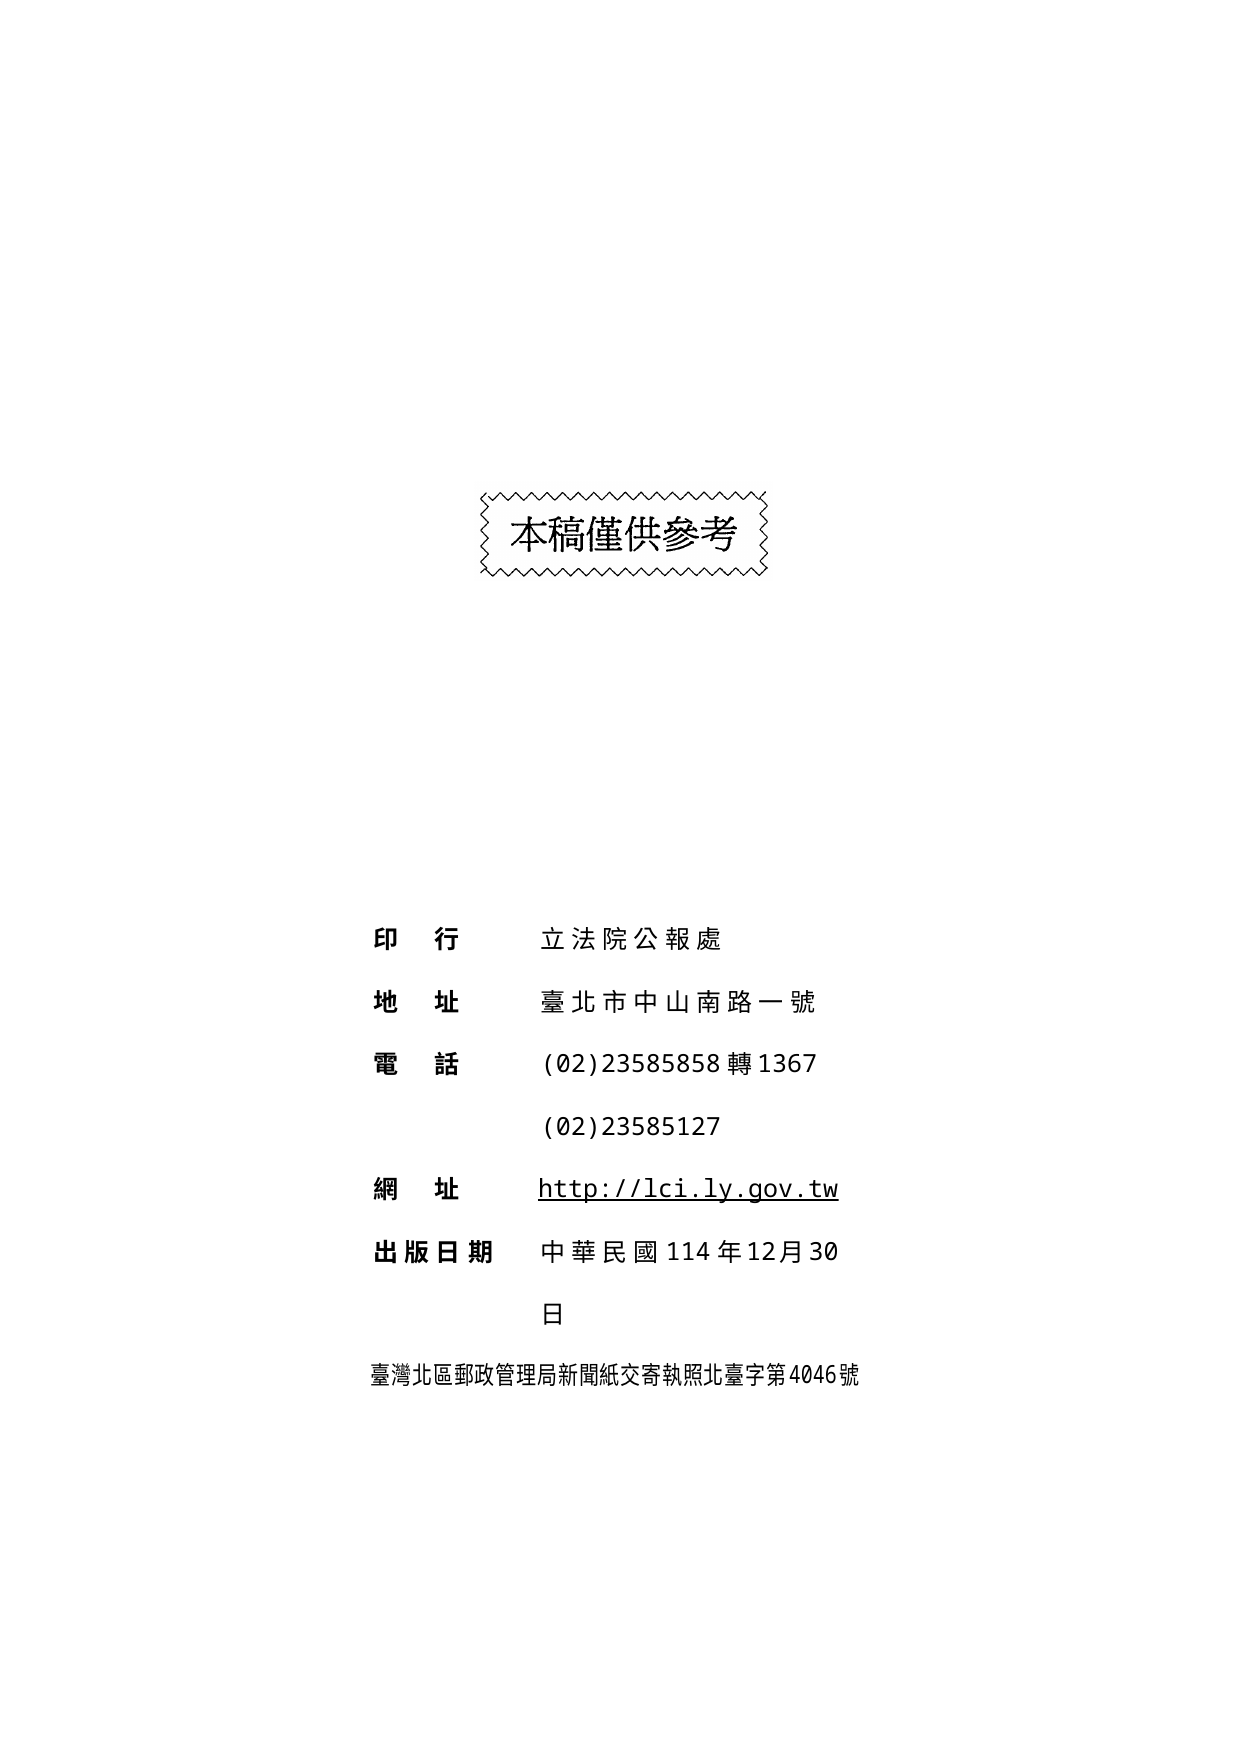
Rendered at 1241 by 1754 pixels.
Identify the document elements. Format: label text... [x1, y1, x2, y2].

table_cell 電話 [362, 1031, 534, 1156]
table_cell http://lci.ly.gov.tw [534, 1156, 878, 1219]
table_cell (02)23585858轉1367 (02)23585127 [534, 1031, 878, 1156]
table_cell 出版日期 [362, 1219, 534, 1344]
table_cell 臺灣北區郵政管理局新聞紙交寄執照北臺字第4046號 [362, 1344, 878, 1406]
table_cell 地址 [362, 969, 534, 1031]
table_header [468, 406, 773, 594]
table_header 印行 [362, 906, 534, 969]
table_cell 中華民國114年12月30日 [534, 1219, 878, 1344]
table_cell 網址 [362, 1156, 534, 1219]
table_cell 臺北市中山南路一號 [534, 969, 878, 1031]
table_header 立法院公報處 [534, 906, 878, 969]
